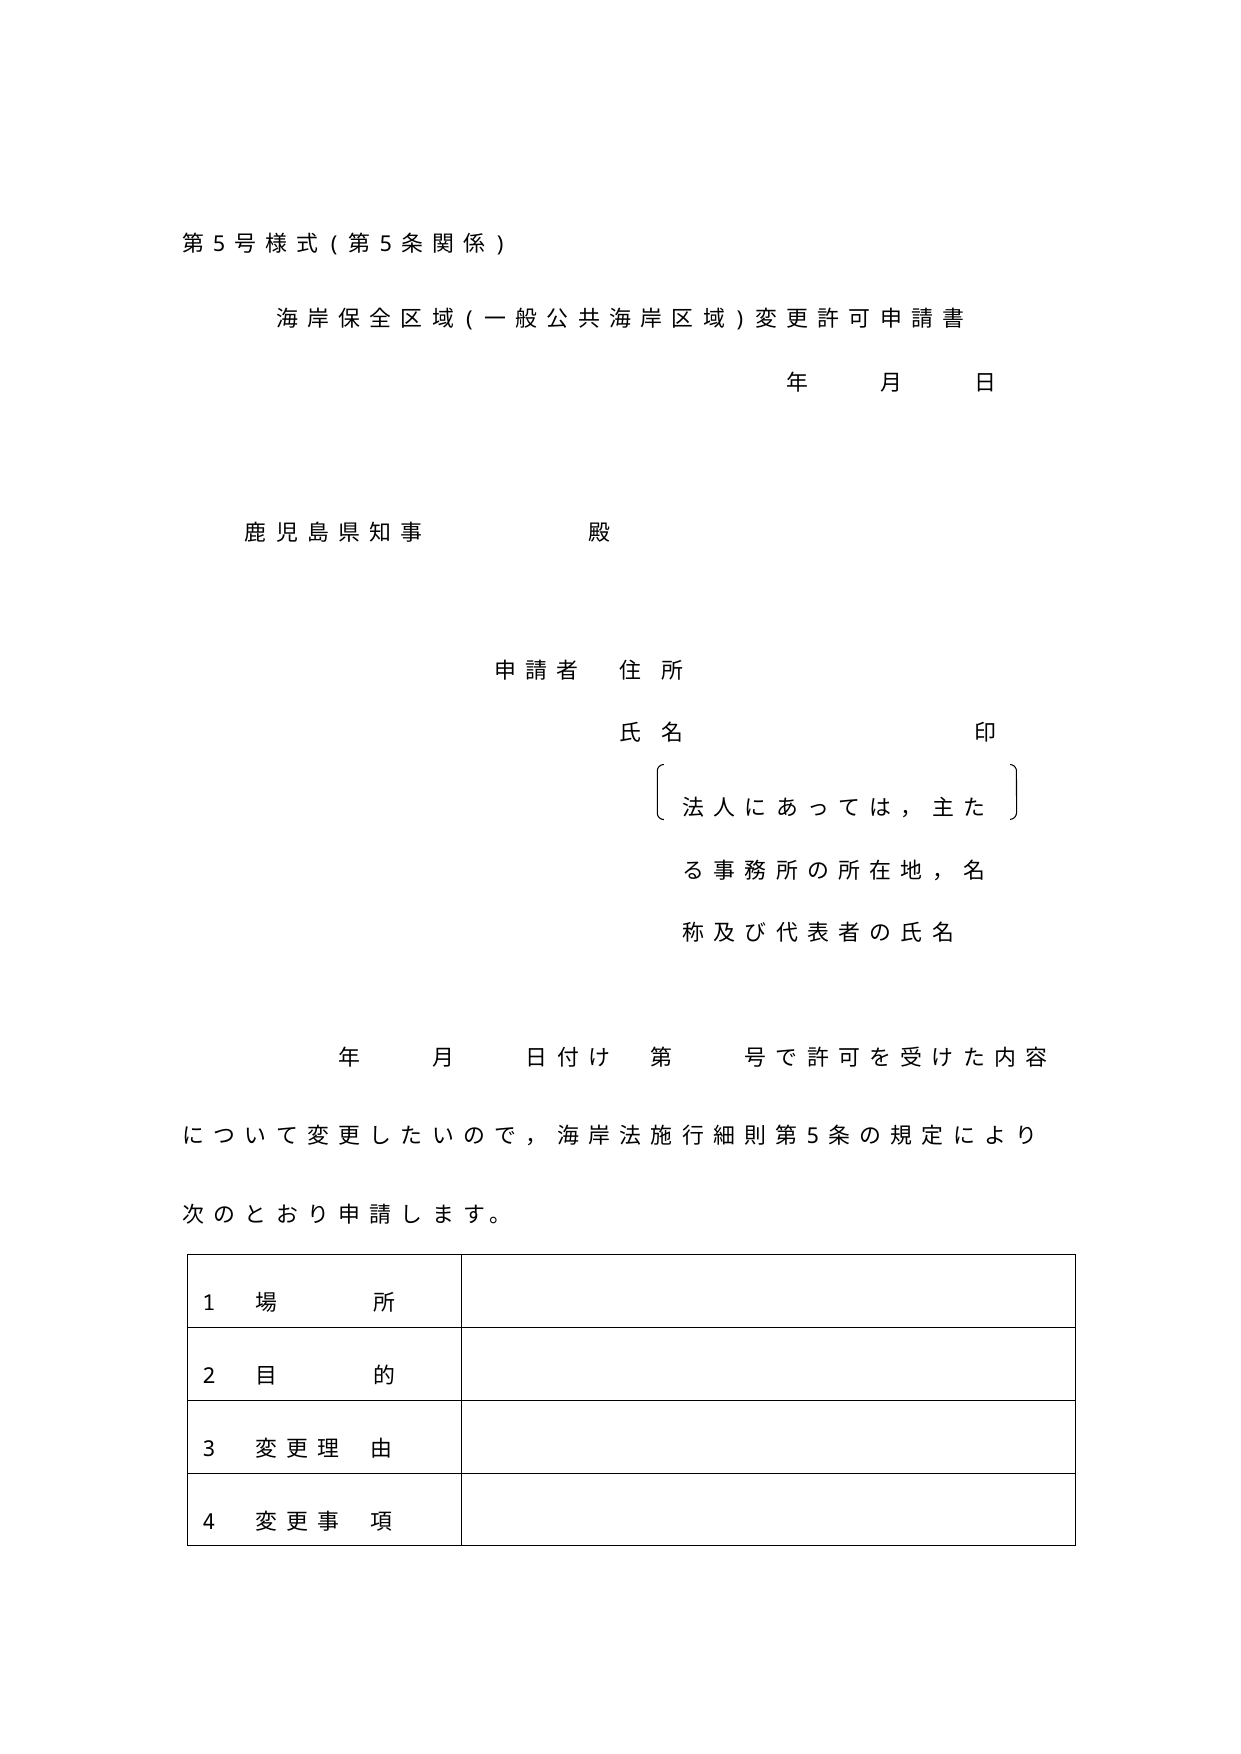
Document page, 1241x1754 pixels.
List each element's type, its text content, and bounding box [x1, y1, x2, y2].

table_cell [462, 1328, 1075, 1399]
table_header [188, 765, 658, 952]
table_header 1 場所 [188, 1255, 461, 1327]
table_cell 4 変更事項 [188, 1474, 461, 1545]
text 海岸保全区域(一般公共海岸区域)変更許可申請書 [177, 264, 1063, 327]
table_cell 3 変更理由 [188, 1401, 461, 1472]
table_cell [462, 1401, 1075, 1472]
table_cell [462, 1474, 1075, 1545]
table_header [462, 1255, 1075, 1327]
text 鹿児島県知事 殿 [177, 489, 1063, 552]
text 申請者 住所 [177, 627, 1063, 689]
text 第5号様式(第5条関係) [177, 189, 1063, 252]
text 氏名 印 [177, 689, 1063, 752]
text 年 月 日 [177, 339, 1063, 402]
table_cell 2 目的 [188, 1328, 461, 1399]
text 年 月 日付け 第 号で許可を受けた内容について変更したいので，海岸法施行細則第5条の規定により次のとおり申請します。 [177, 1014, 1063, 1233]
table_header 法人にあっては，主たる事務所の所在地，名称及び代表者の氏名 [658, 765, 1076, 952]
